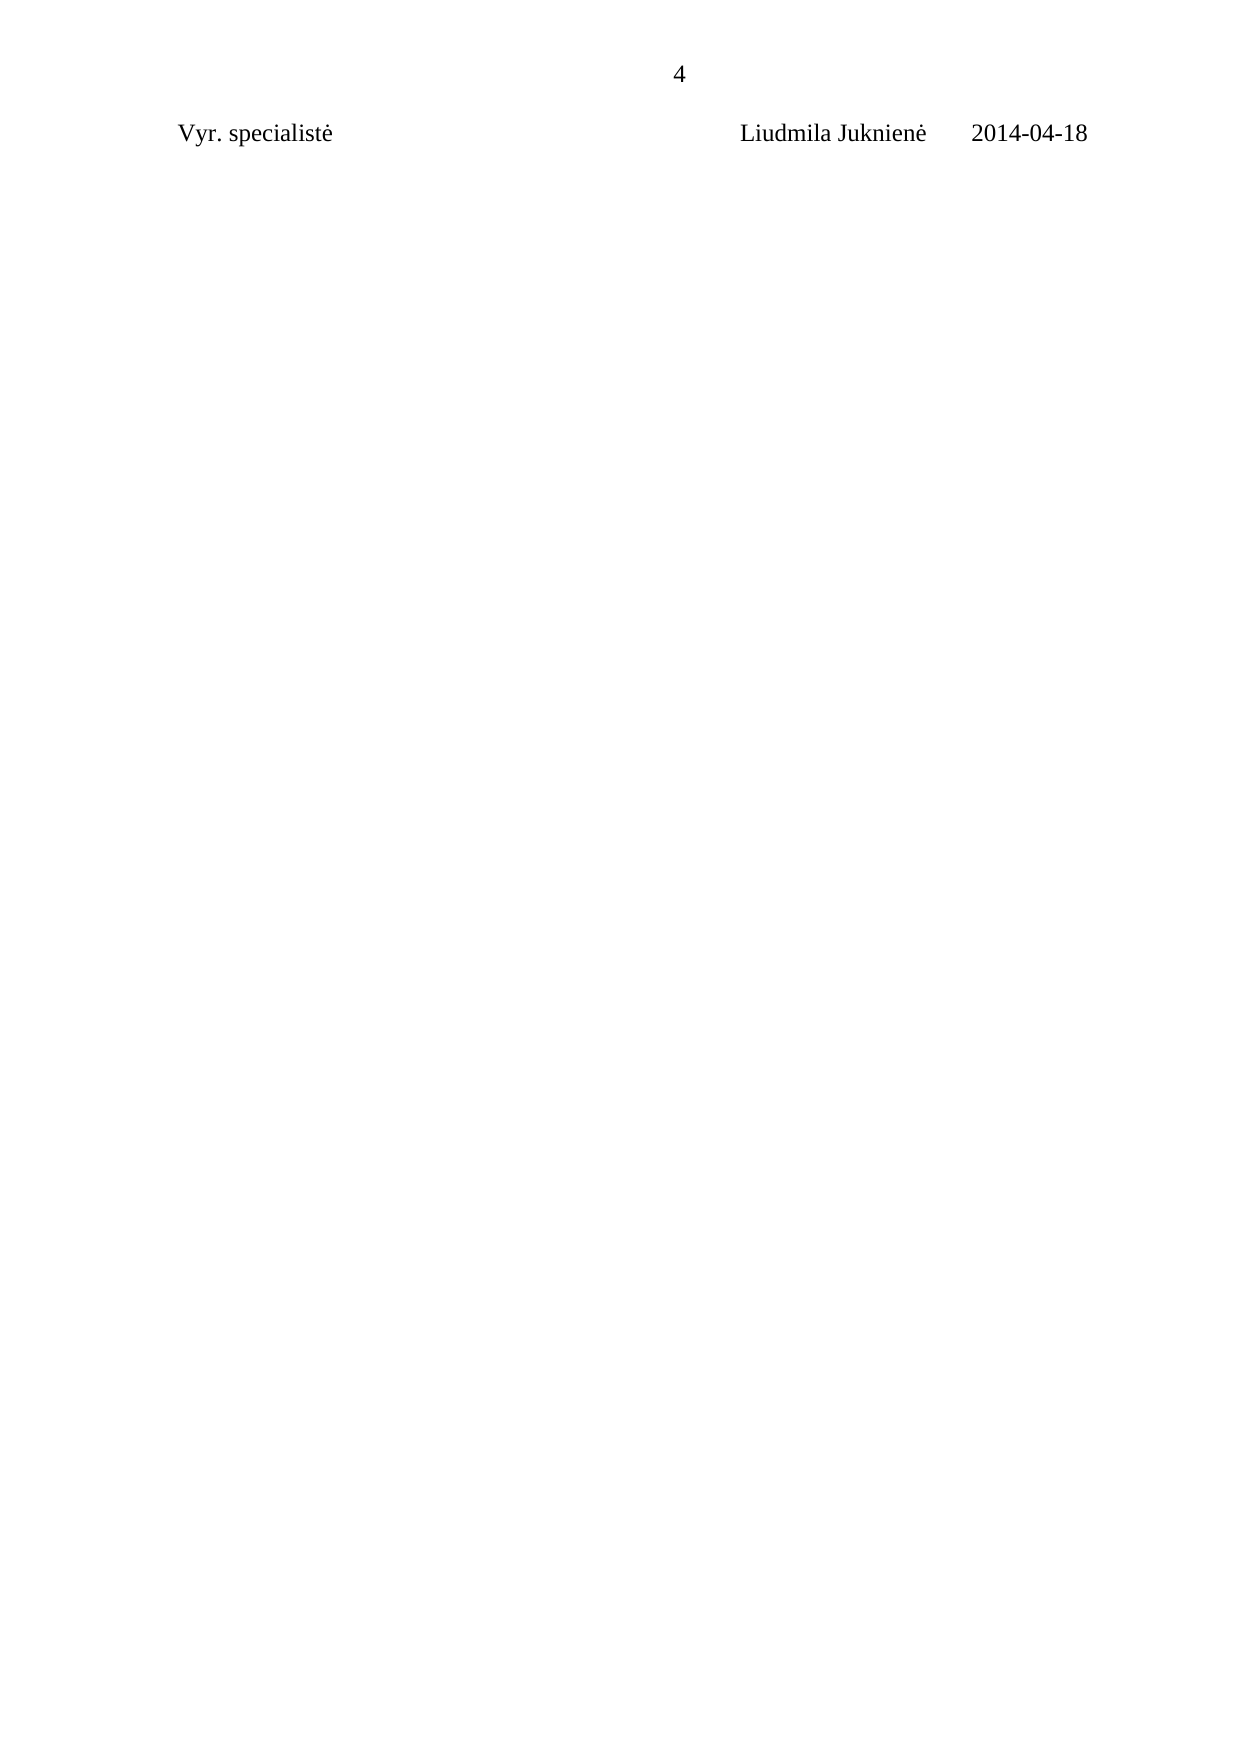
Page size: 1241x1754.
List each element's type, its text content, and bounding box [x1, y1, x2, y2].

text Vyr. specialistė Liudmila Juknienė 2014-04-18 [177, 118, 1181, 147]
